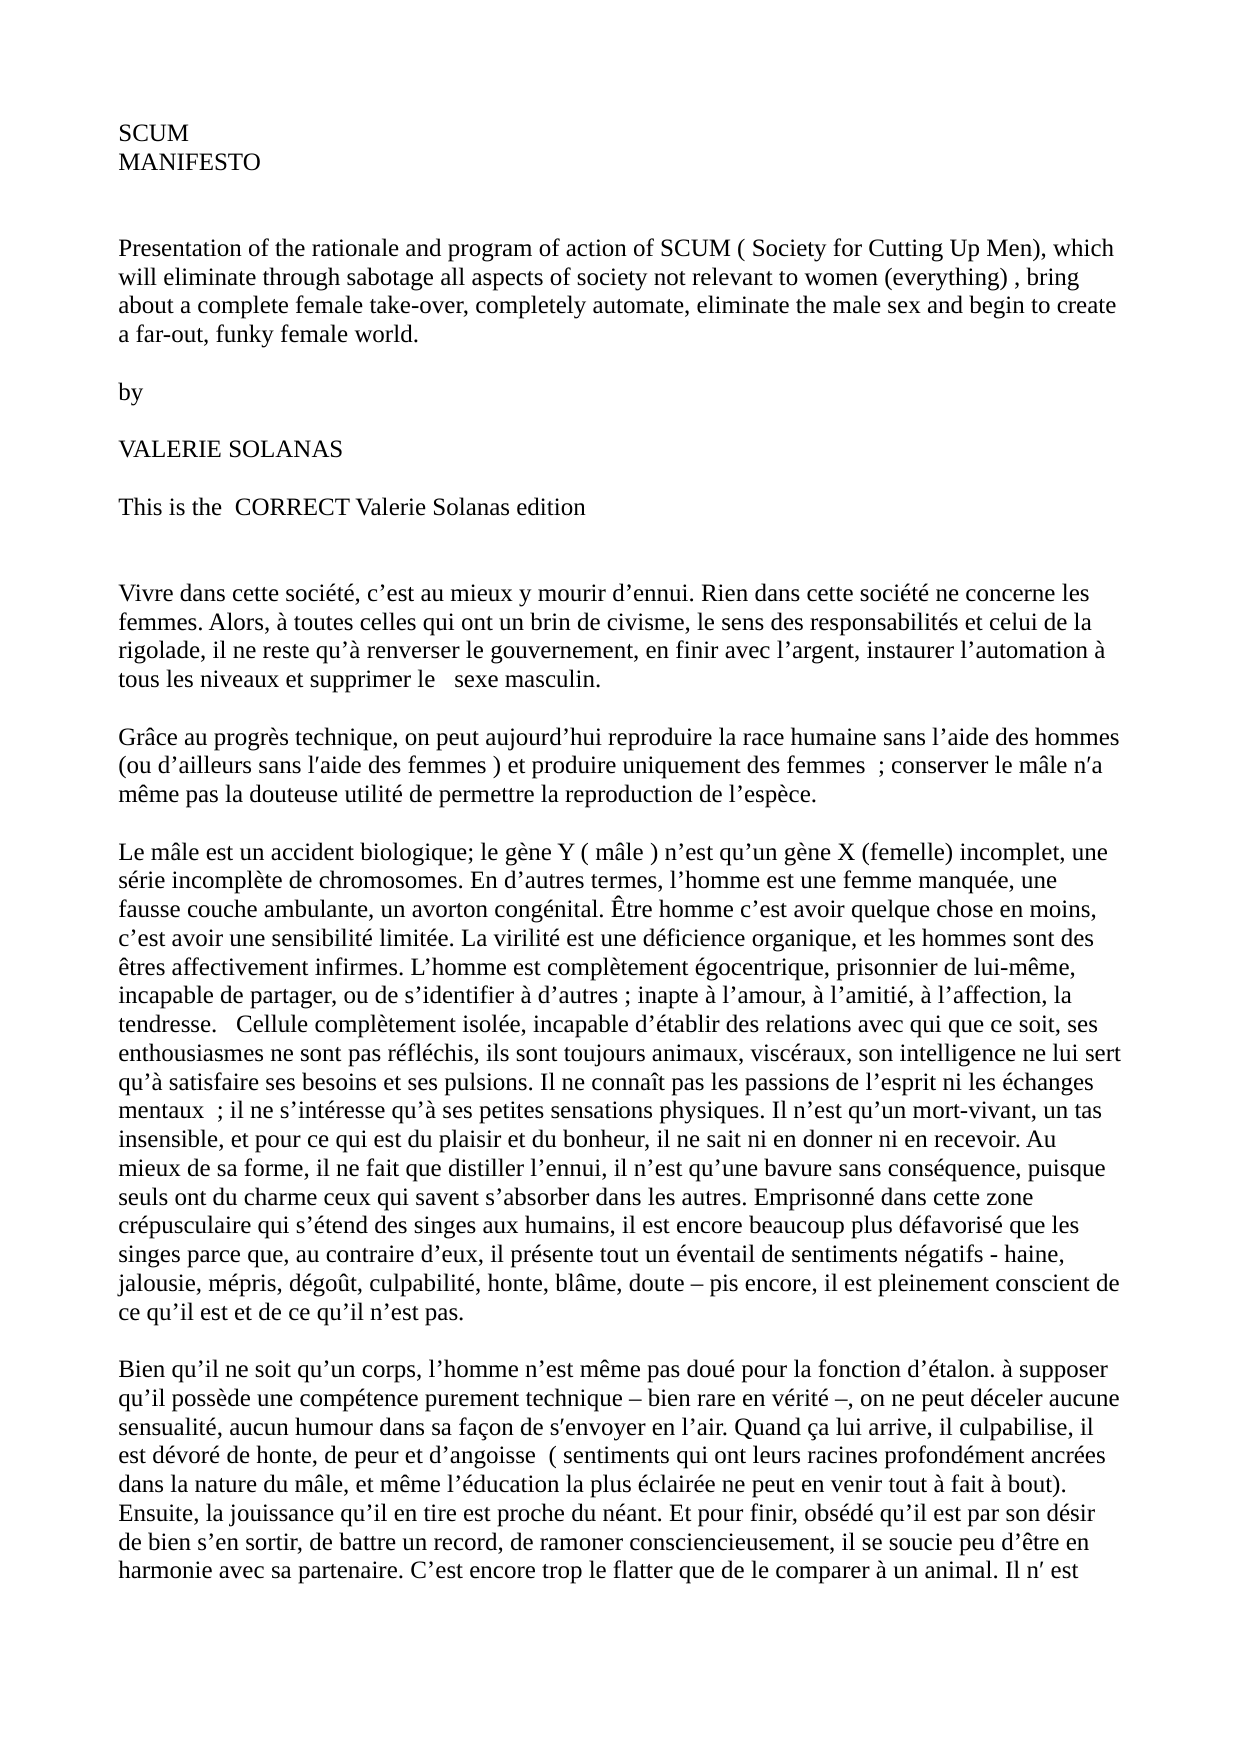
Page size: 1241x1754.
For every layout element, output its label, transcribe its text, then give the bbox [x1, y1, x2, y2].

text Vivre dans cette société, c’est au mieux y mourir d’ennui. Rien dans cette société ne concerne les femmes. Alors, à toutes celles qui ont un brin de civisme, le sens des responsabilités et celui de la rigolade, il ne reste qu’à renverser le gouvernement, en finir avec l’argent, instaurer l’automation à tous les niveaux et supprimer le sexe masculin. [118, 578, 1122, 693]
text This is the CORRECT Valerie Solanas edition [118, 492, 1122, 521]
text VALERIE SOLANAS [118, 434, 1122, 463]
text Grâce au progrès technique, on peut aujourd’hui reproduire la race humaine sans l’aide des hommes (ou d’ailleurs sans l′aide des femmes ) et produire uniquement des femmes ; conserver le mâle n′a même pas la douteuse utilité de permettre la reproduction de l’espèce. [118, 722, 1122, 808]
text Le mâle est un accident biologique; le gène Y ( mâle ) n’est qu’un gène X (femelle) incomplet, une série incomplète de chromosomes. En d’autres termes, l’homme est une femme manquée, une fausse couche ambulante, un avorton congénital. Être homme c’est avoir quelque chose en moins, c’est avoir une sensibilité limitée. La virilité est une déficience organique, et les hommes sont des êtres affectivement infirmes. L’homme est complètement égocentrique, prisonnier de lui-même, incapable de partager, ou de s’identifier à d’autres ; inapte à l’amour, à l’amitié, à l’affection, la tendresse. Cellule complètement isolée, incapable d’établir des relations avec qui que ce soit, ses enthousiasmes ne sont pas réfléchis, ils sont toujours animaux, viscéraux, son intelligence ne lui sert qu’à satisfaire ses besoins et ses pulsions. Il ne connaît pas les passions de l’esprit ni les échanges mentaux ; il ne s’intéresse qu’à ses petites sensations physiques. Il n’est qu’un mort-vivant, un tas insensible, et pour ce qui est du plaisir et du bonheur, il ne sait ni en donner ni en recevoir. Au mieux de sa forme, il ne fait que distiller l’ennui, il n’est qu’une bavure sans conséquence, puisque seuls ont du charme ceux qui savent s’absorber dans les autres. Emprisonné dans cette zone crépusculaire qui s’étend des singes aux humains, il est encore beaucoup plus défavorisé que les singes parce que, au contraire d’eux, il présente tout un éventail de sentiments négatifs - haine, jalousie, mépris, dégoût, culpabilité, honte, blâme, doute – pis encore, il est pleinement conscient de ce qu’il est et de ce qu’il n’est pas. [118, 837, 1122, 1326]
text Presentation of the rationale and program of action of SCUM ( Society for Cutting Up Men), which will eliminate through sabotage all aspects of society not relevant to women (everything) , bring about a complete female take-over, completely automate, eliminate the male sex and begin to create a far-out, funky female world. [118, 233, 1122, 348]
text by [118, 377, 1122, 406]
text MANIFESTO [118, 147, 1122, 176]
text SCUM [118, 118, 1122, 147]
text Bien qu’il ne soit qu’un corps, l’homme n’est même pas doué pour la fonction d’étalon. à supposer qu’il possède une compétence purement technique – bien rare en vérité –, on ne peut déceler aucune sensualité, aucun humour dans sa façon de s′envoyer en l’air. Quand ça lui arrive, il culpabilise, il est dévoré de honte, de peur et d’angoisse ( sentiments qui ont leurs racines profondément ancrées dans la nature du mâle, et même l’éducation la plus éclairée ne peut en venir tout à fait à bout). Ensuite, la jouissance qu’il en tire est proche du néant. Et pour finir, obsédé qu’il est par son désir de bien s’en sortir, de battre un record, de ramoner consciencieusement, il se soucie peu d’être en harmonie avec sa partenaire. C’est encore trop le flatter que de le comparer à un animal. Il n′ est [118, 1354, 1122, 1584]
